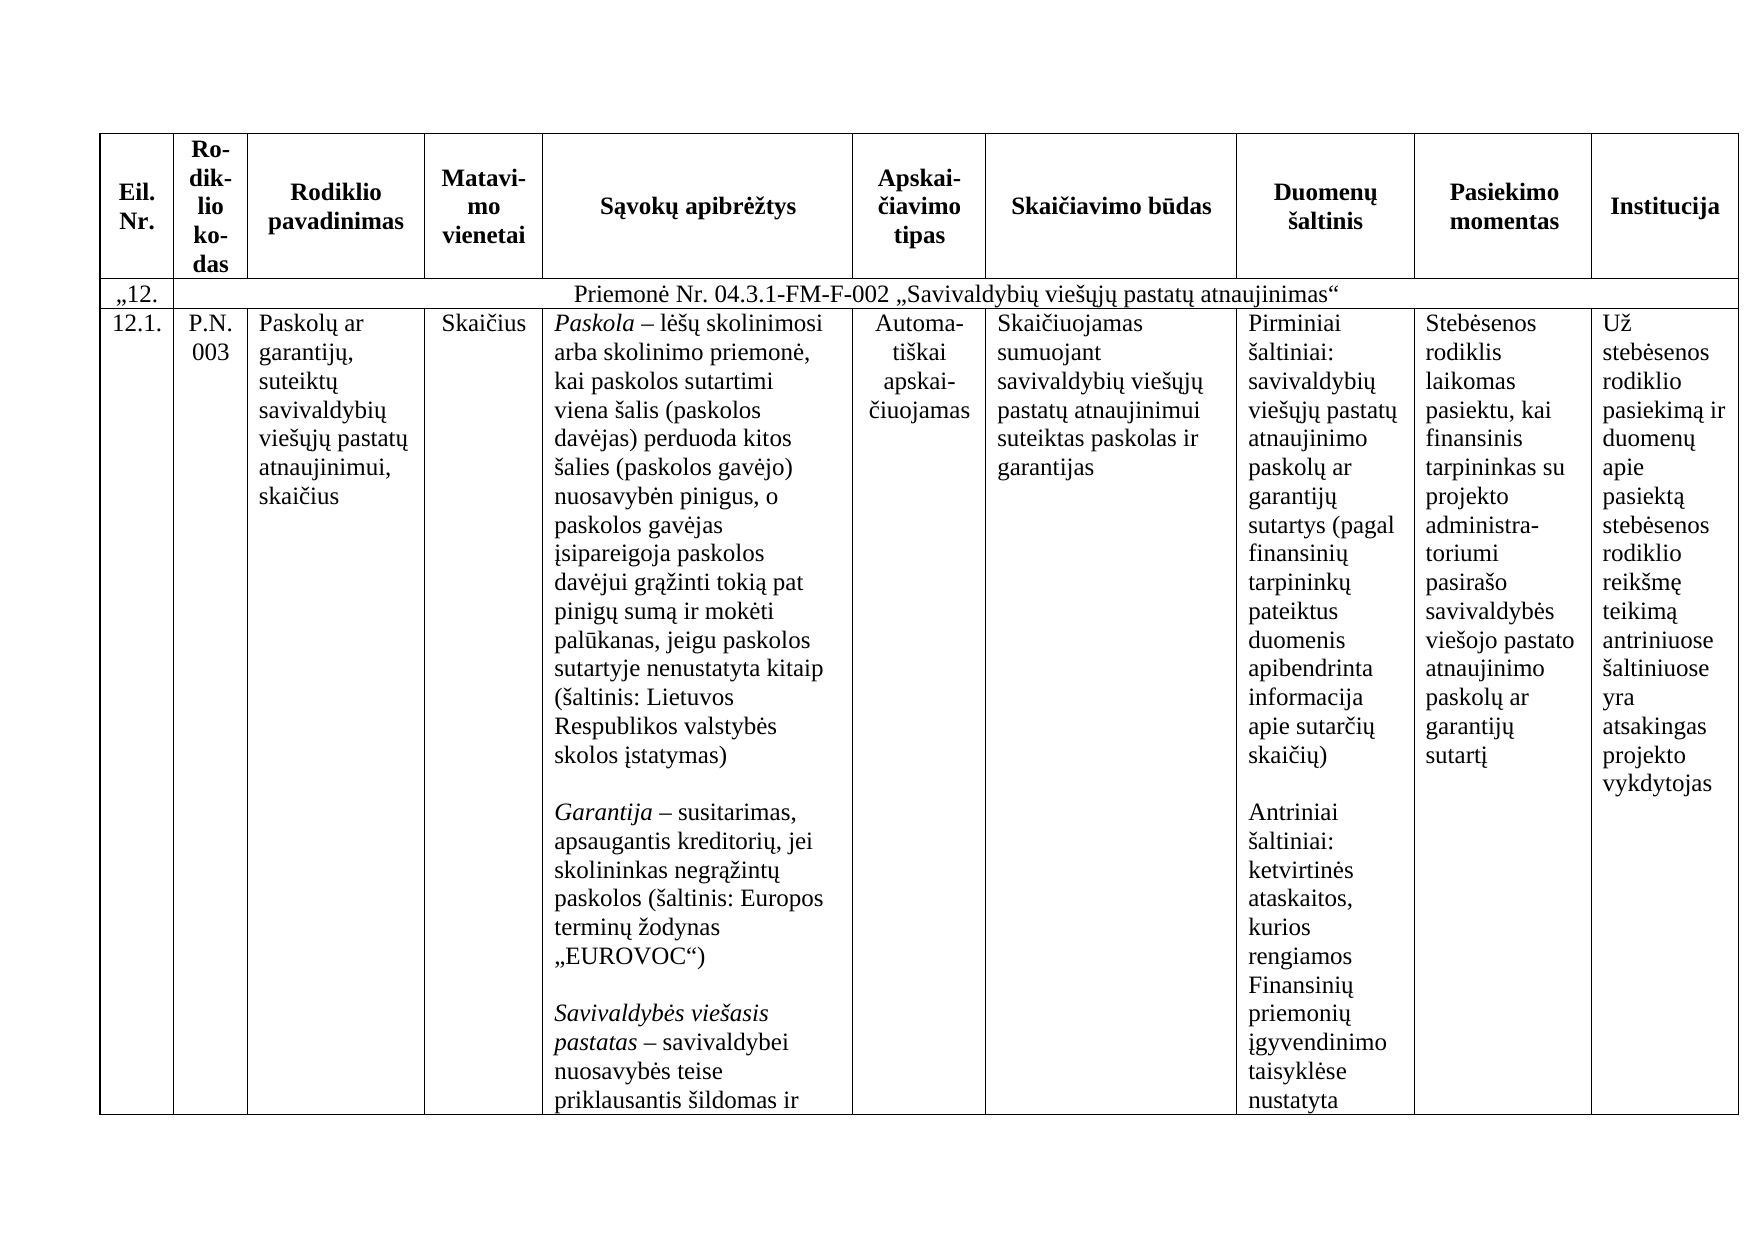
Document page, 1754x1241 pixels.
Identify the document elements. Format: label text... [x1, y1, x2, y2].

table_cell Priemonė Nr. 04.3.1-FM-F-002 „Savivaldybių viešųjų pastatų atnaujinimas“ [174, 279, 1738, 307]
table_cell „12. [101, 279, 173, 307]
table_cell Pirminiai šaltiniai: savivaldybių viešųjų pastatų atnaujinimo paskolų ar garantijų sutartys (pagal finansinių tarpininkų pateiktus duomenis apibendrinta informacija apie sutarčių skaičių) Antriniai šaltiniai: ketvirtinės ataskaitos, kurios rengiamos Finansinių priemonių įgyvendinimo taisyklėse nustatyta [1237, 309, 1414, 1113]
table_header Eil. Nr. [101, 134, 173, 278]
table_header Apskai-čiavimo tipas [853, 134, 985, 278]
table_header Sąvokų apibrėžtys [543, 134, 852, 278]
table_header Ro-dik-lio ko-das [174, 134, 247, 278]
table_cell Skaičius [425, 309, 542, 1113]
table_cell 12.1. [101, 309, 173, 1113]
table_cell Už stebėsenos rodiklio pasiekimą ir duomenų apie pasiektą stebėsenos rodiklio reikšmę teikimą antriniuose šaltiniuose yra atsakingas projekto vykdytojas [1592, 309, 1738, 1113]
table_cell Automa-tiškai apskai-čiuojamas [853, 309, 985, 1113]
table_cell Stebėsenos rodiklis laikomas pasiektu, kai finansinis tarpininkas su projekto administra-toriumi pasirašo savivaldybės viešojo pastato atnaujinimo paskolų ar garantijų sutartį [1415, 309, 1591, 1113]
table_header Duomenų šaltinis [1237, 134, 1414, 278]
table_header Rodiklio pavadinimas [248, 134, 424, 278]
table_header Skaičiavimo būdas [986, 134, 1236, 278]
table_header Matavi-mo vienetai [425, 134, 542, 278]
table_cell Paskolų ar garantijų, suteiktų savivaldybių viešųjų pastatų atnaujinimui, skaičius [248, 309, 424, 1113]
table_cell Paskola – lėšų skolinimosi arba skolinimo priemonė, kai paskolos sutartimi viena šalis (paskolos davėjas) perduoda kitos šalies (paskolos gavėjo) nuosavybėn pinigus, o paskolos gavėjas įsipareigoja paskolos davėjui grąžinti tokią pat pinigų sumą ir mokėti palūkanas, jeigu paskolos sutartyje nenustatyta kitaip (šaltinis: Lietuvos Respublikos valstybės skolos įstatymas) Garantija – susitarimas, apsaugantis kreditorių, jei skolininkas negrąžintų paskolos (šaltinis: Europos terminų žodynas „EUROVOC“) Savivaldybės viešasis pastatas – savivaldybei nuosavybės teise priklausantis šildomas ir [543, 309, 852, 1113]
table_cell Skaičiuojamas sumuojant savivaldybių viešųjų pastatų atnaujinimui suteiktas paskolas ir garantijas [986, 309, 1236, 1113]
table_header Pasiekimo momentas [1415, 134, 1591, 278]
table_cell P.N.003 [174, 309, 247, 1113]
table_header Institucija [1592, 134, 1738, 278]
